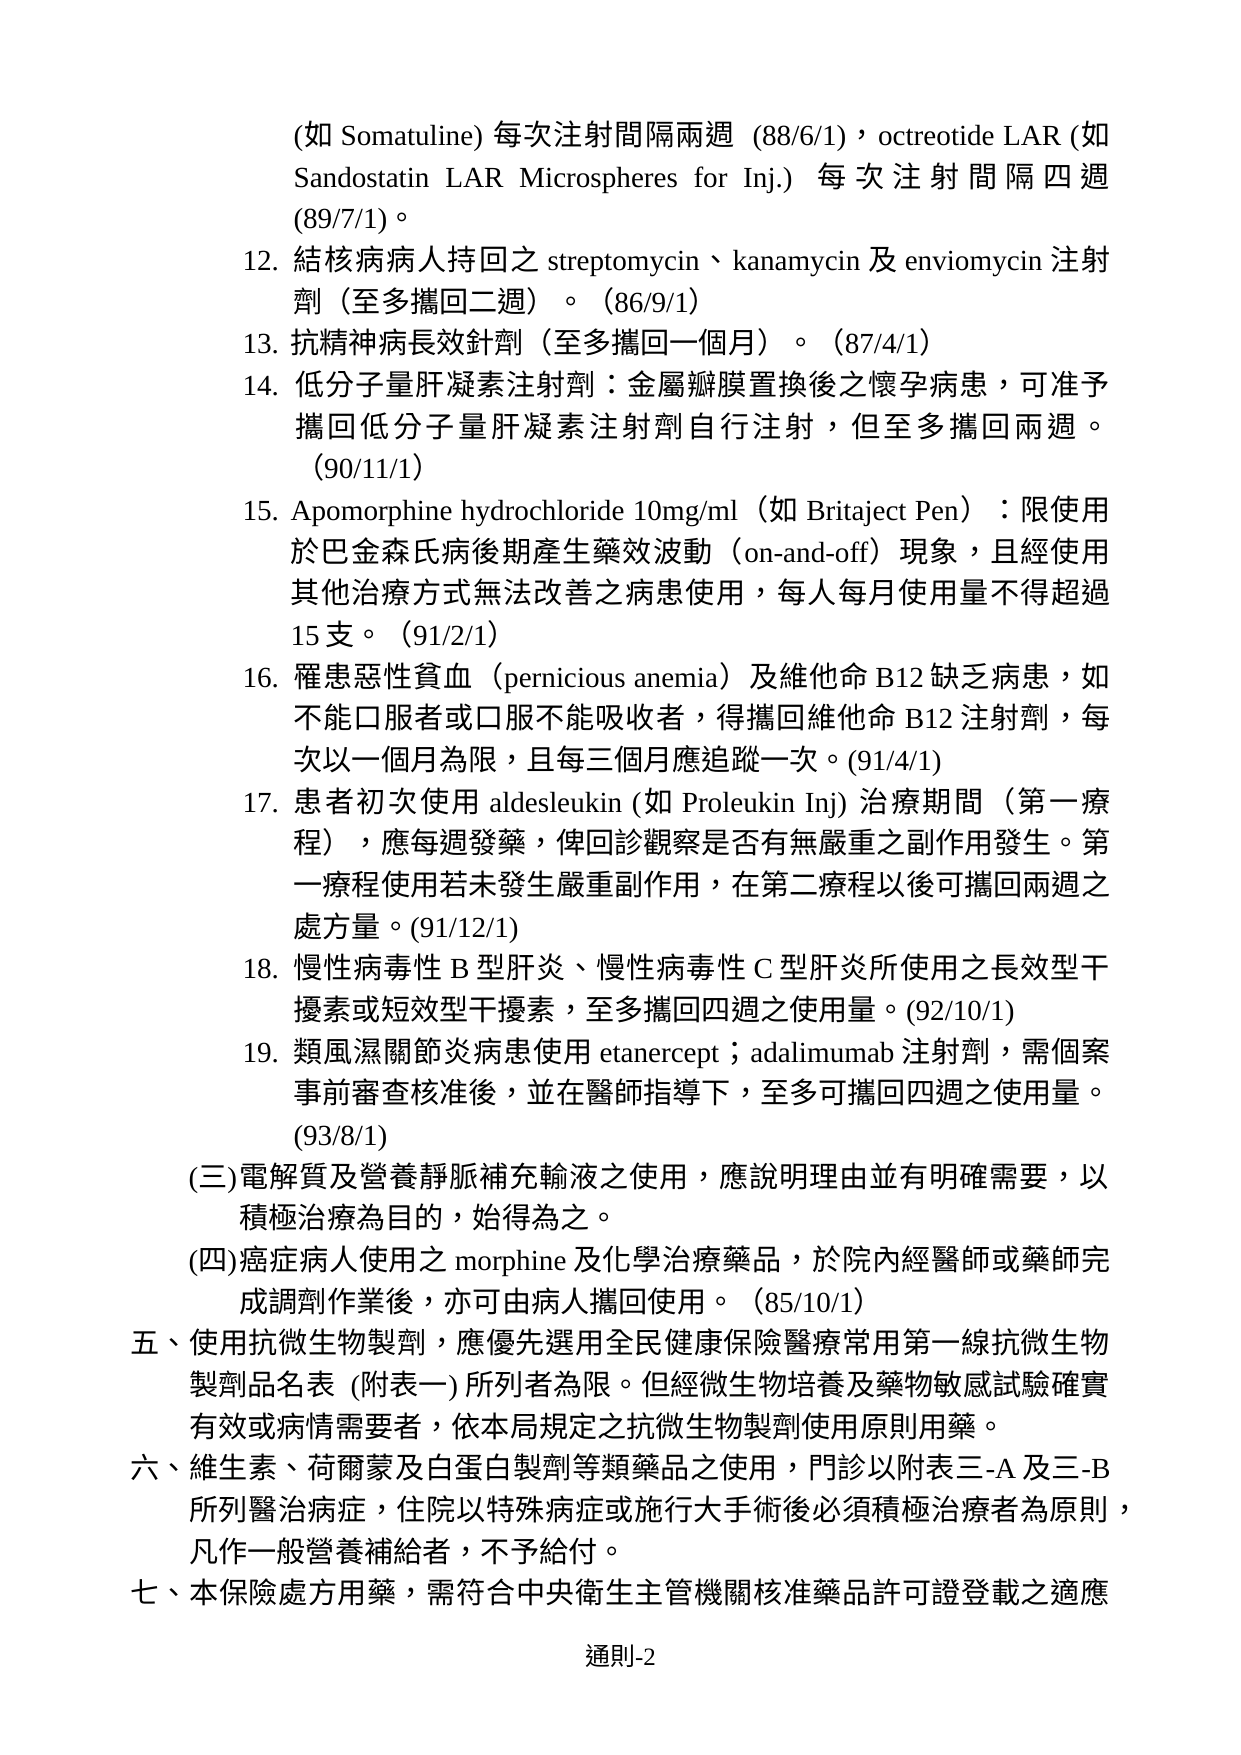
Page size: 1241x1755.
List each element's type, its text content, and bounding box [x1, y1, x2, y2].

text 12. 結核病病人持回之streptomycin、kanamycin及enviomycin注射劑（至多攜回二週）。（86/9/1） [242, 237, 1110, 321]
text (三) 電解質及營養靜脈補充輸液之使用，應說明理由並有明確需要，以積極治療為目的，始得為之。 [188, 1154, 1110, 1237]
text 15. Apomorphine hydrochloride 10mg/ml（如Britaject Pen）：限使用於巴金森氏病後期產生藥效波動（on-and-off）現象，且經使用其他治療方式無法改善之病患使用，每人每月使用量不得超過15支。（91/2/1） [242, 487, 1110, 654]
text (如Somatuline) 每次注射間隔兩週 (88/6/1)，octreotide LAR (如Sandostatin LAR Microspheres for Inj.) 每次注射間隔四週 (89/7/1)。 [242, 112, 1110, 237]
text 16. 罹患惡性貧血（pernicious anemia）及維他命B12缺乏病患，如不能口服者或口服不能吸收者，得攜回維他命B12注射劑，每次以一個月為限，且每三個月應追蹤一次。(91/4/1) [242, 654, 1110, 779]
text 18. 慢性病毒性B型肝炎、慢性病毒性C型肝炎所使用之長效型干擾素或短效型干擾素，至多攜回四週之使用量。(92/10/1) [242, 946, 1110, 1029]
text 17. 患者初次使用aldesleukin (如Proleukin Inj) 治療期間（第一療程），應每週發藥，俾回診觀察是否有無嚴重之副作用發生。第一療程使用若未發生嚴重副作用，在第二療程以後可攜回兩週之處方量。(91/12/1) [242, 779, 1110, 946]
text (四) 癌症病人使用之morphine及化學治療藥品，於院內經醫師或藥師完成調劑作業後，亦可由病人攜回使用。（85/10/1） [188, 1237, 1110, 1321]
text 14. 低分子量肝凝素注射劑：金屬瓣膜置換後之懷孕病患，可准予攜回低分子量肝凝素注射劑自行注射，但至多攜回兩週。（90/11/1） [242, 362, 1110, 487]
text 五、使用抗微生物製劑，應優先選用全民健康保險醫療常用第一線抗微生物製劑品名表 (附表一) 所列者為限。但經微生物培養及藥物敏感試驗確實有效或病情需要者，依本局規定之抗微生物製劑使用原則用藥。 [130, 1321, 1110, 1446]
text 13. 抗精神病長效針劑（至多攜回一個月）。（87/4/1） [242, 321, 1110, 362]
text 19. 類風濕關節炎病患使用etanercept；adalimumab注射劑，需個案事前審查核准後，並在醫師指導下，至多可攜回四週之使用量。(93/8/1) [242, 1029, 1110, 1154]
text 六、維生素、荷爾蒙及白蛋白製劑等類藥品之使用，門診以附表三-A及三-B所列醫治病症，住院以特殊病症或施行大手術後必須積極治療者為原則，凡作一般營養補給者，不予給付。 [130, 1446, 1110, 1571]
text 七、本保險處方用藥，需符合中央衛生主管機關核准藥品許可證登載之適應 [130, 1571, 1110, 1612]
